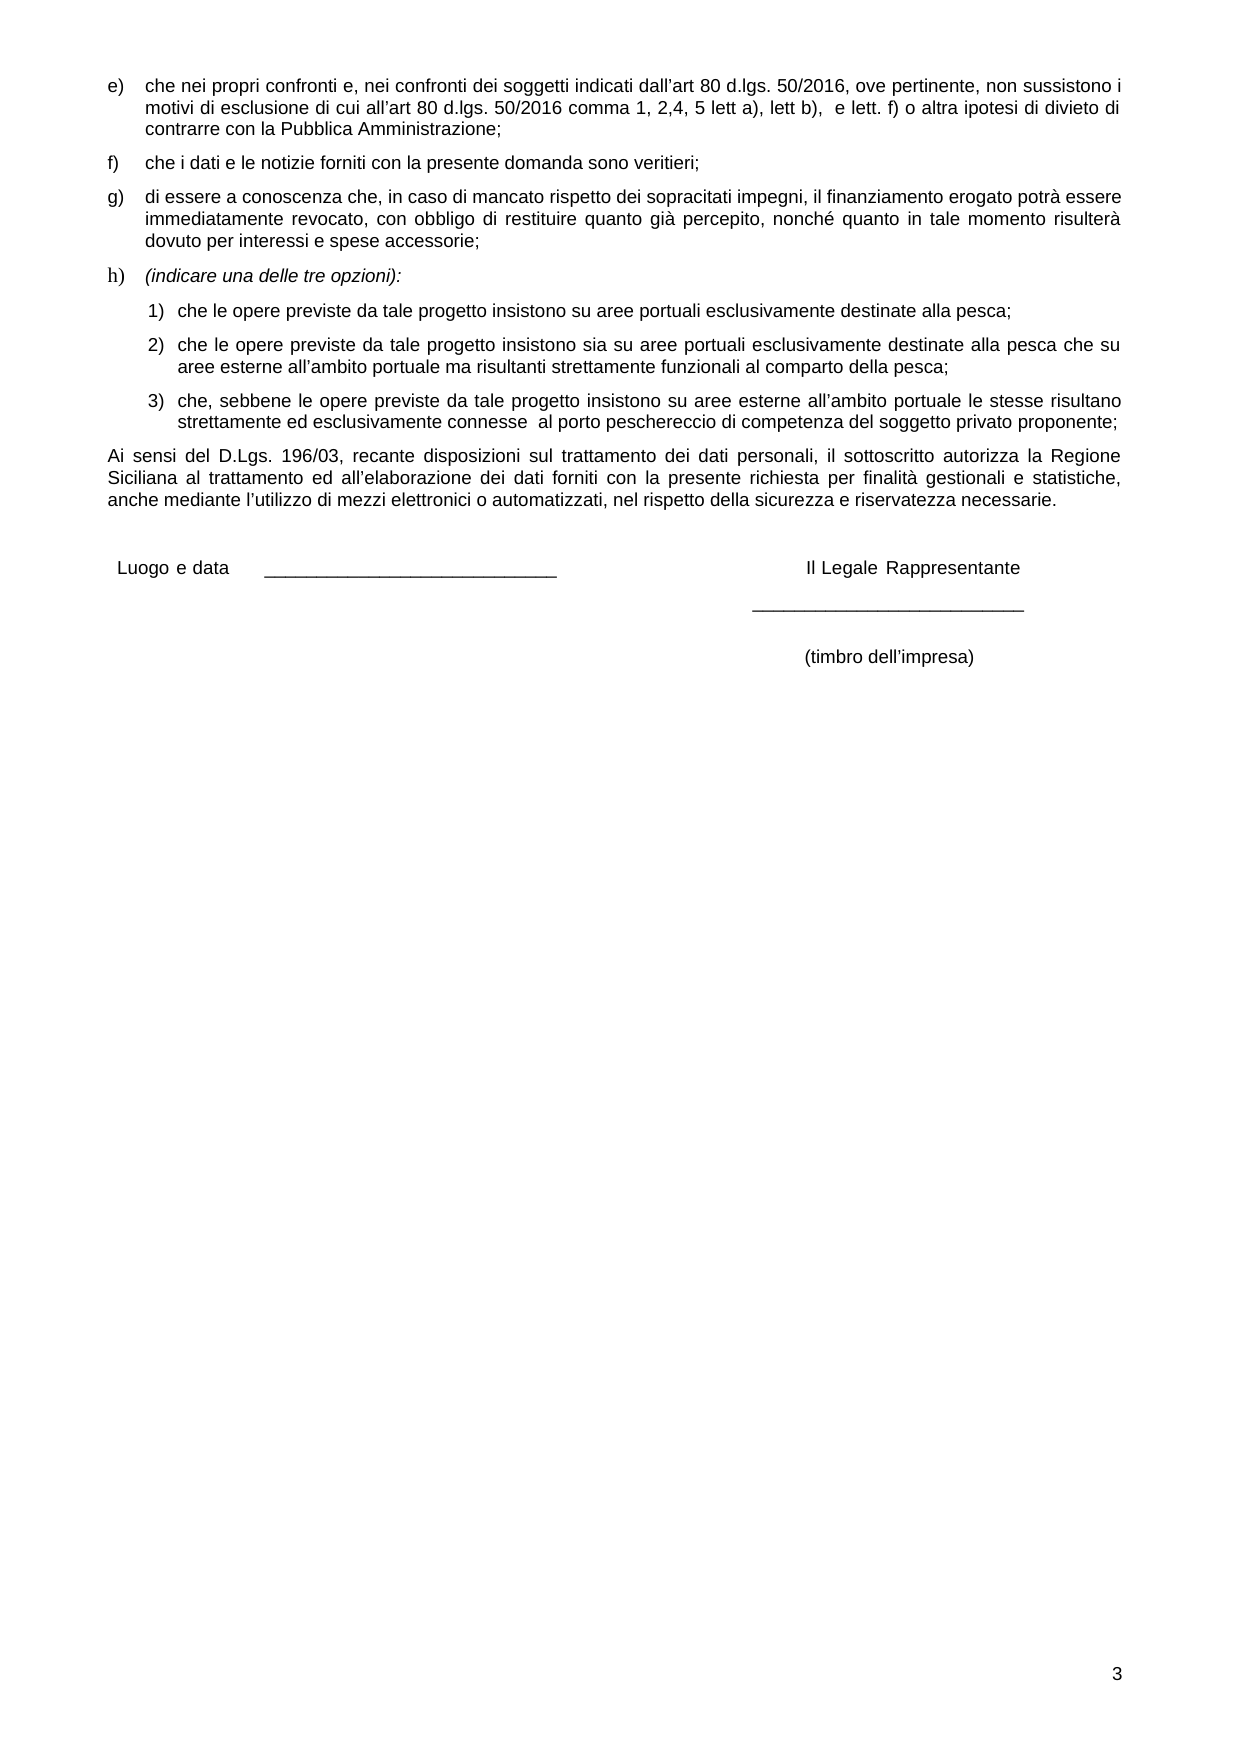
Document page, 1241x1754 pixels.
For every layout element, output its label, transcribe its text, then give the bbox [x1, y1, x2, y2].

list che nei propri confronti e, nei confronti dei soggetti indicati dall’art 80 d.lgs. 50/2016, ove pertinente, non sussistono i motivi di esclusione di cui all’art 80 d.lgs. 50/2016 comma 1, 2,4, 5 lett a), lett b), e lett. f) o altra ipotesi di divieto di contrarre con la Pubblica Amministrazione; [107, 75, 1122, 140]
text __________________________ [89, 591, 1122, 612]
text Luogo e data ____________________________ Il Legale Rappresentante [117, 557, 1122, 578]
text Ai sensi del D.Lgs. 196/03, recante disposizioni sul trattamento dei dati personali, il sottoscritto autorizza la Regione Siciliana al trattamento ed all’elaborazione dei dati forniti con la presente richiesta per finalità gestionali e statistiche, anche mediante l’utilizzo di mezzi elettronici o automatizzati, nel rispetto della sicurezza e riservatezza necessarie. [107, 445, 1122, 510]
text (timbro dell’impresa) [89, 625, 1122, 668]
text 1) che le opere previste da tale progetto insistono su aree portuali esclusivamente destinate alla pesca; [148, 300, 1122, 322]
text 2) che le opere previste da tale progetto insistono sia su aree portuali esclusivamente destinate alla pesca che su aree esterne all’ambito portuale ma risultanti strettamente funzionali al comparto della pesca; [148, 334, 1122, 377]
text 3) che, sebbene le opere previste da tale progetto insistono su aree esterne all’ambito portuale le stesse risultano strettamente ed esclusivamente connesse al porto peschereccio di competenza del soggetto privato proponente; [148, 390, 1122, 433]
list di essere a conoscenza che, in caso di mancato rispetto dei sopracitati impegni, il finanziamento erogato potrà essere immediatamente revocato, con obbligo di restituire quanto già percepito, nonché quanto in tale momento risulterà dovuto per interessi e spese accessorie; [107, 186, 1122, 251]
list che i dati e le notizie forniti con la presente domanda sono veritieri; [107, 152, 1122, 174]
list (indicare una delle tre opzioni): [107, 263, 1122, 287]
